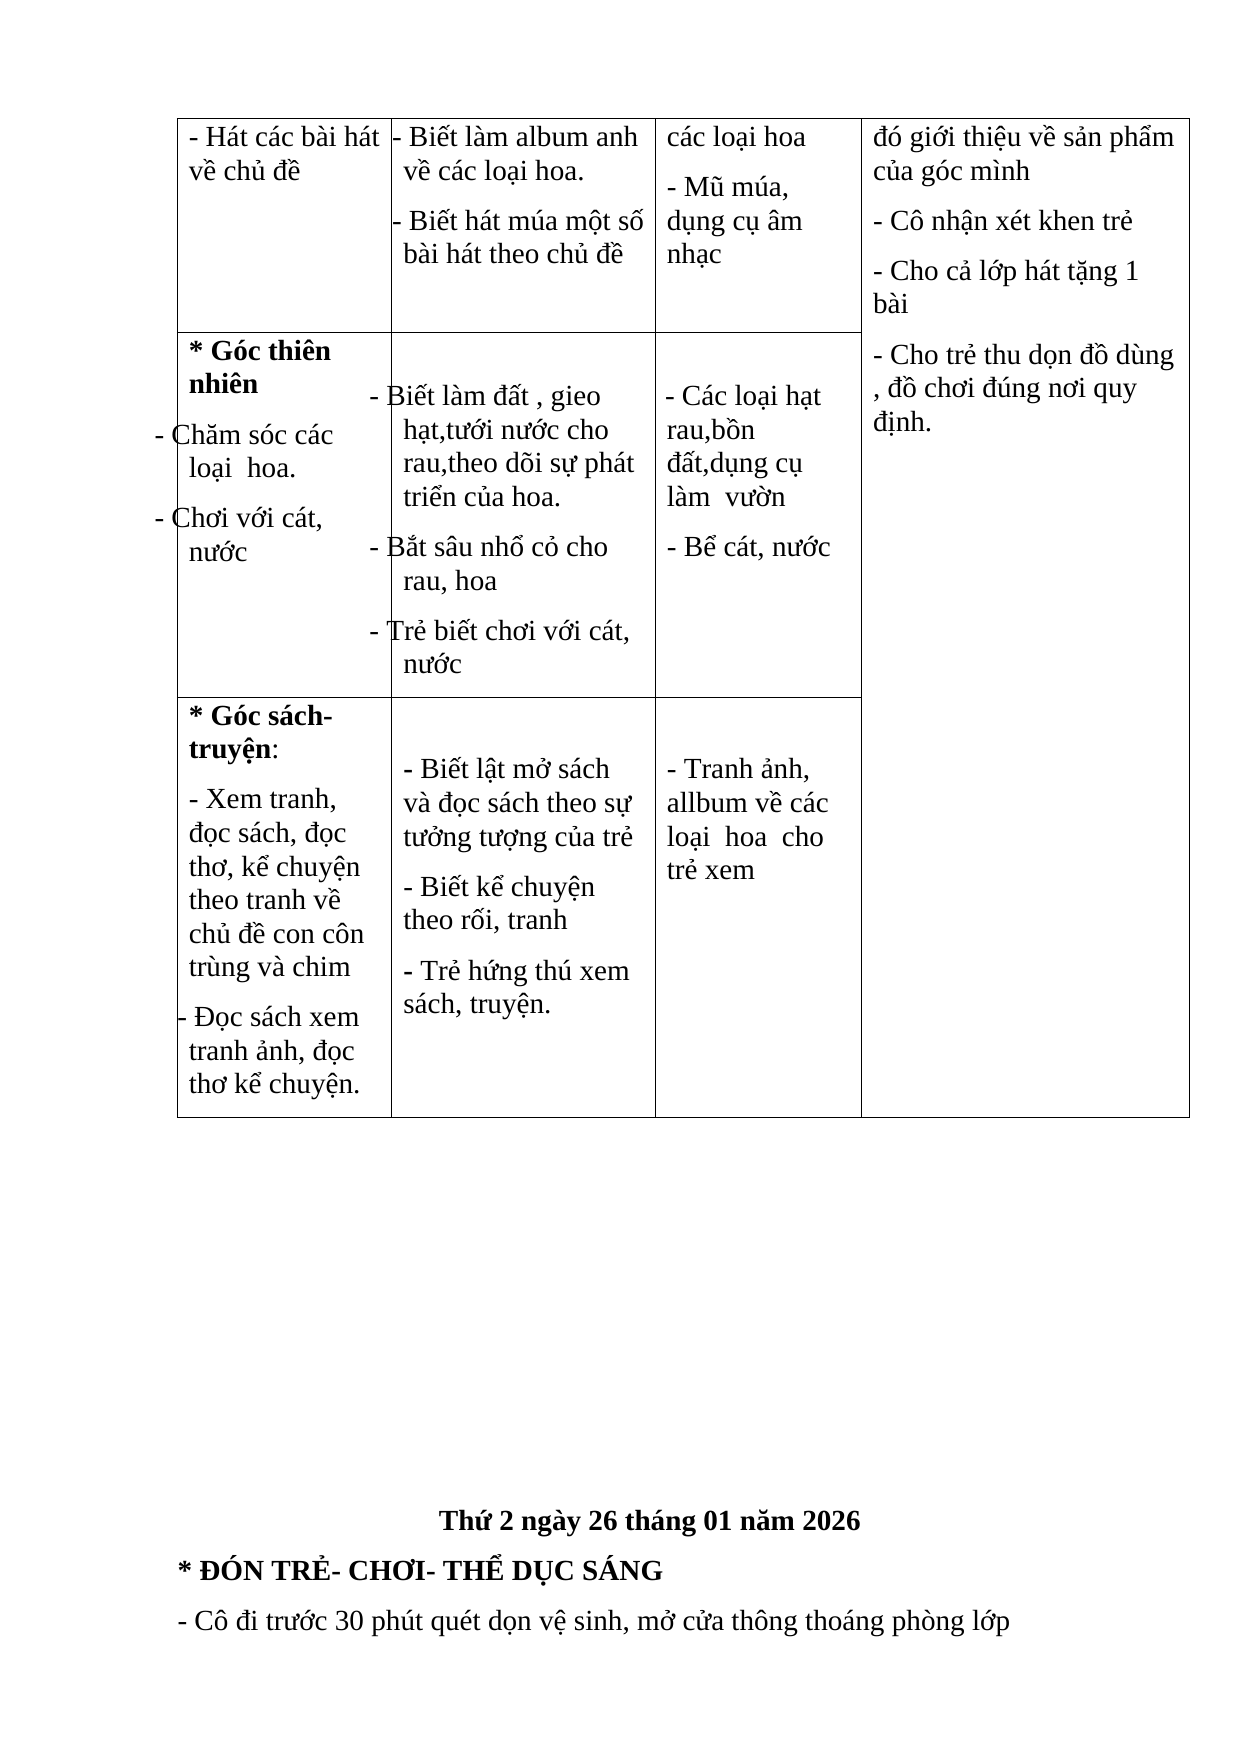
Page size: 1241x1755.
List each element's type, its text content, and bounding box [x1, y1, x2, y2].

table_cell - Biết làm album anh về các loại hoa. - Biết hát múa một số bài hát theo chủ đề [392, 119, 655, 332]
text - Cô đi trước 30 phút quét dọn vệ sinh, mở cửa thông thoáng phòng lớp [177, 1603, 1122, 1637]
table_cell - Biết làm đất , gieo hạt,tưới nước cho rau,theo dõi sự phát triển của hoa. - Bắt sâu nhổ cỏ cho rau, hoa - Trẻ biết chơi với cát, nước [392, 333, 655, 697]
table_cell - Tranh ảnh, allbum về các loại hoa cho trẻ xem [656, 698, 861, 1117]
table_cell * Góc sách- truyện: - Xem tranh, đọc sách, đọc thơ, kể chuyện theo tranh về chủ đề con côn trùng và chim - Đọc sách xem tranh ảnh, đọc thơ kể chuyện. [178, 698, 391, 1117]
table_cell - Biết lật mở sách và đọc sách theo sự tưởng tượng của trẻ - Biết kể chuyện theo rối, tranh - Trẻ hứng thú xem sách, truyện. [392, 698, 655, 1117]
table_cell các loại hoa - Mũ múa, dụng cụ âm nhạc [656, 119, 861, 332]
table_cell * Góc thiên nhiên - Chăm sóc các loại hoa. - Chơi với cát, nước [178, 333, 391, 697]
table_cell - Các loại hạt rau,bồn đất,dụng cụ làm vườn - Bể cát, nước [656, 333, 861, 697]
text * ĐÓN TRẺ- CHƠI- THỂ DỤC SÁNG [177, 1553, 1122, 1586]
table_cell - Hát các bài hát về chủ đề [178, 119, 391, 332]
text Thứ 2 ngày 26 tháng 01 năm 2026 [177, 1503, 1122, 1536]
table_cell đó giới thiệu về sản phẩm của góc mình - Cô nhận xét khen trẻ - Cho cả lớp hát tặng 1 bài - Cho trẻ thu dọn đồ dùng , đồ chơi đúng nơi quy định. [862, 119, 1189, 1117]
